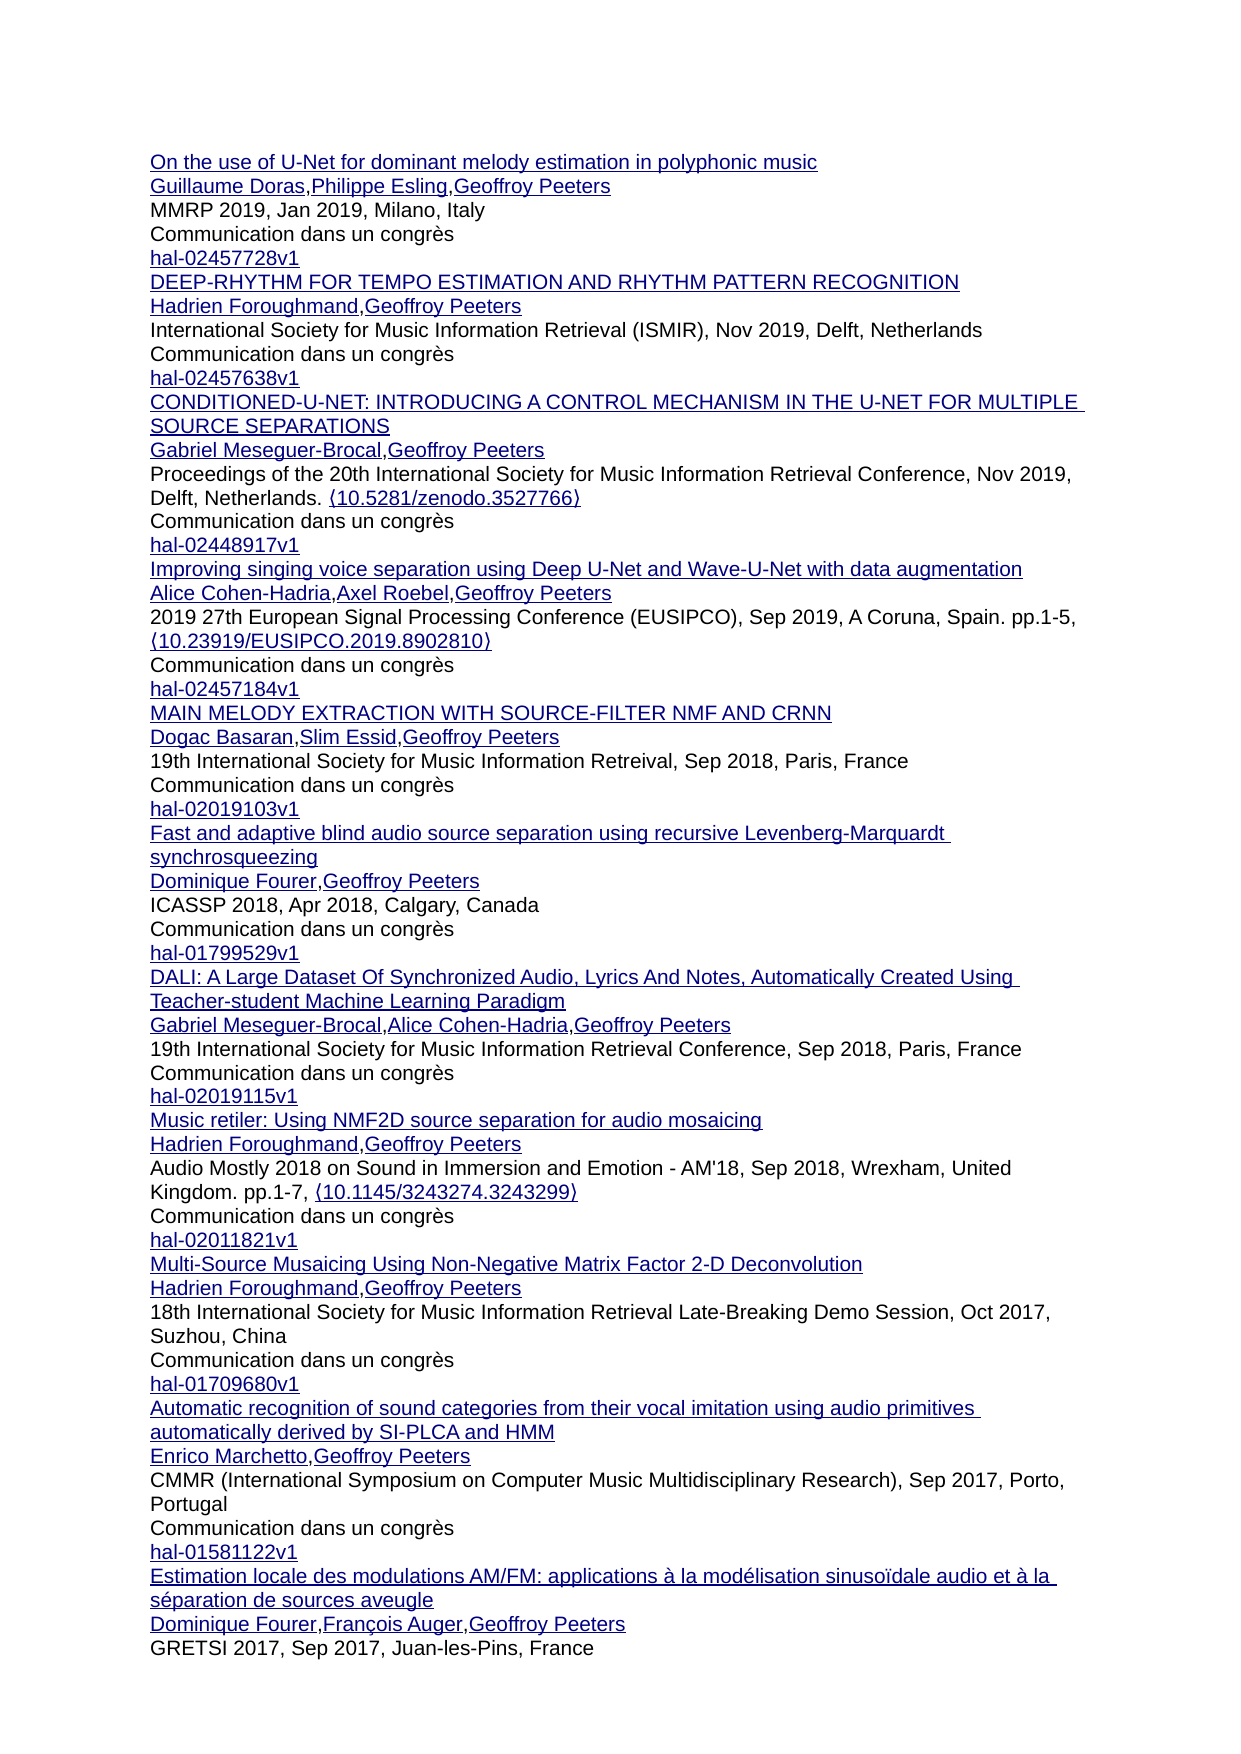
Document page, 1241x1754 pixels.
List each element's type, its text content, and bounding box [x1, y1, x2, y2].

table_cell MAIN MELODY EXTRACTION WITH SOURCE-FILTER NMF AND CRNN Dogac Basaran,Slim Essid,Geoffroy Peeters 19th International Society for Music Information Retreival, Sep 2018, Paris, France Communication dans un congrès hal-02019103v1 [150, 701, 1090, 821]
table_cell On the use of U-Net for dominant melody estimation in polyphonic music Guillaume Doras,Philippe Esling,Geoffroy Peeters MMRP 2019, Jan 2019, Milano, Italy Communication dans un congrès hal-02457728v1 [150, 150, 1090, 270]
table_cell Improving singing voice separation using Deep U-Net and Wave-U-Net with data augmentation Alice Cohen-Hadria,Axel Roebel,Geoffroy Peeters 2019 27th European Signal Processing Conference (EUSIPCO), Sep 2019, A Coruna, Spain. pp.1-5, ⟨10.23919/EUSIPCO.2019.8902810⟩ Communication dans un congrès hal-02457184v1 [150, 557, 1090, 701]
table_cell Music retiler: Using NMF2D source separation for audio mosaicing Hadrien Foroughmand,Geoffroy Peeters Audio Mostly 2018 on Sound in Immersion and Emotion - AM'18, Sep 2018, Wrexham, United Kingdom. pp.1-7, ⟨10.1145/3243274.3243299⟩ Communication dans un congrès hal-02011821v1 [150, 1108, 1090, 1252]
table_cell DEEP-RHYTHM FOR TEMPO ESTIMATION AND RHYTHM PATTERN RECOGNITION Hadrien Foroughmand,Geoffroy Peeters International Society for Music Information Retrieval (ISMIR), Nov 2019, Delft, Netherlands Communication dans un congrès hal-02457638v1 [150, 270, 1090, 389]
table_cell DALI: A Large Dataset Of Synchronized Audio, Lyrics And Notes, Automatically Created Using Teacher-student Machine Learning Paradigm Gabriel Meseguer-Brocal,Alice Cohen-Hadria,Geoffroy Peeters 19th International Society for Music Information Retrieval Conference, Sep 2018, Paris, France Communication dans un congrès hal-02019115v1 [150, 965, 1090, 1108]
table_cell Automatic recognition of sound categories from their vocal imitation using audio primitives automatically derived by SI-PLCA and HMM Enrico Marchetto,Geoffroy Peeters CMMR (International Symposium on Computer Music Multidisciplinary Research), Sep 2017, Porto, Portugal Communication dans un congrès hal-01581122v1 [150, 1396, 1090, 1563]
table_cell Estimation locale des modulations AM/FM: applications à la modélisation sinusoïdale audio et à la séparation de sources aveugle Dominique Fourer,François Auger,Geoffroy Peeters GRETSI 2017, Sep 2017, Juan-les-Pins, France [150, 1564, 1090, 1659]
table_cell Fast and adaptive blind audio source separation using recursive Levenberg-Marquardt synchrosqueezing Dominique Fourer,Geoffroy Peeters ICASSP 2018, Apr 2018, Calgary, Canada Communication dans un congrès hal-01799529v1 [150, 821, 1090, 964]
table_cell Multi-Source Musaicing Using Non-Negative Matrix Factor 2-D Deconvolution Hadrien Foroughmand,Geoffroy Peeters 18th International Society for Music Information Retrieval Late-Breaking Demo Session, Oct 2017, Suzhou, China Communication dans un congrès hal-01709680v1 [150, 1252, 1090, 1396]
table_cell CONDITIONED-U-NET: INTRODUCING A CONTROL MECHANISM IN THE U-NET FOR MULTIPLE SOURCE SEPARATIONS Gabriel Meseguer-Brocal,Geoffroy Peeters Proceedings of the 20th International Society for Music Information Retrieval Conference, Nov 2019, Delft, Netherlands. ⟨10.5281/zenodo.3527766⟩ Communication dans un congrès hal-02448917v1 [150, 390, 1090, 557]
